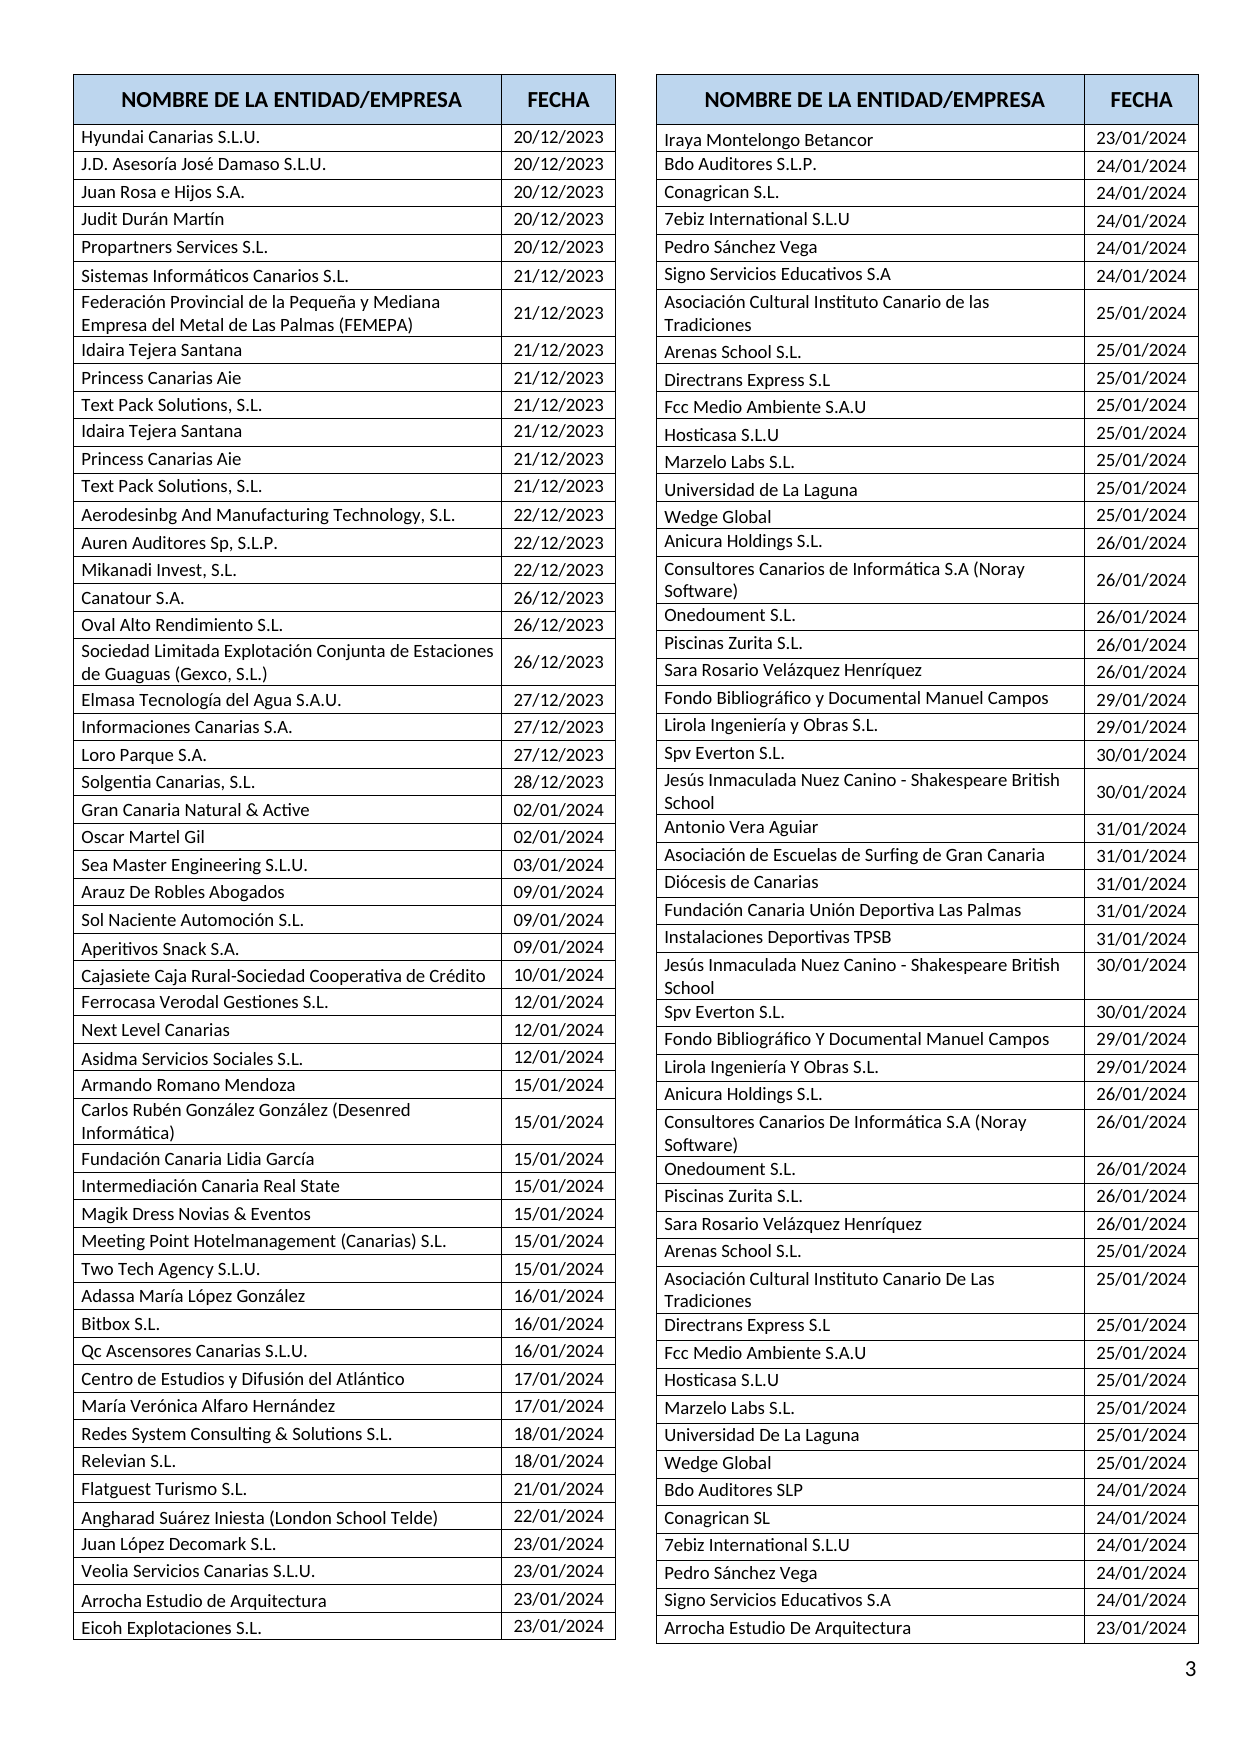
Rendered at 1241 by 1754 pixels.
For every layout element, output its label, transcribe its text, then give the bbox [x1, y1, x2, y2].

table_cell Qc Ascensores Canarias S.L.U. [74, 1338, 501, 1364]
table_cell 15/01/2024 [502, 1200, 615, 1227]
table_cell Idaira Tejera Santana [74, 337, 501, 363]
table_cell 25/01/2024 [1085, 1424, 1198, 1450]
table_cell 7ebiz International S.L.U [657, 1534, 1084, 1560]
table_cell Fundación Canaria Lidia García [74, 1145, 501, 1172]
table_cell J.D. Asesoría José Damaso S.L.U. [74, 152, 501, 179]
table_cell Meeting Point Hotelmanagement (Canarias) S.L. [74, 1228, 501, 1254]
table_cell 16/01/2024 [502, 1338, 615, 1364]
table_cell Fcc Medio Ambiente S.A.U [657, 392, 1084, 418]
table_cell 26/12/2023 [502, 612, 615, 638]
table_cell 29/01/2024 [1085, 1055, 1198, 1081]
table_cell 21/12/2023 [502, 364, 615, 391]
table_cell 30/01/2024 [1085, 953, 1198, 999]
table_cell 12/01/2024 [502, 1016, 615, 1042]
table_cell Bdo Auditores S.L.P. [657, 152, 1084, 179]
table_cell 24/01/2024 [1085, 1589, 1198, 1615]
table_cell 21/01/2024 [502, 1475, 615, 1502]
table_cell 26/01/2024 [1085, 529, 1198, 556]
table_cell Bitbox S.L. [74, 1310, 501, 1337]
table_cell 15/01/2024 [502, 1099, 615, 1144]
table_cell 25/01/2024 [1085, 447, 1198, 473]
table_cell 18/01/2024 [502, 1420, 615, 1447]
table_cell Canatour S.A. [74, 584, 501, 611]
table_cell Jesús Inmaculada Nuez Canino - Shakespeare British School [657, 769, 1084, 814]
table_cell 26/01/2024 [1085, 604, 1198, 630]
table_cell Anicura Holdings S.L. [657, 529, 1084, 556]
table_cell Conagrican SL [657, 1506, 1084, 1532]
table_cell Intermediación Canaria Real State [74, 1173, 501, 1199]
table_cell Sol Naciente Automoción S.L. [74, 906, 501, 932]
table_cell 22/01/2024 [502, 1503, 615, 1529]
table_cell Directrans Express S.L [657, 364, 1084, 391]
table_cell 25/01/2024 [1085, 337, 1198, 363]
table_cell 26/01/2024 [1085, 1110, 1198, 1156]
table_cell Universidad de La Laguna [657, 474, 1084, 501]
table_cell 26/01/2024 [1085, 557, 1198, 602]
table_cell 26/01/2024 [1085, 1184, 1198, 1211]
table_cell Oval Alto Rendimiento S.L. [74, 612, 501, 638]
table_cell 22/12/2023 [502, 557, 615, 583]
table_cell 22/12/2023 [502, 529, 615, 556]
table_cell Aperitivos Snack S.A. [74, 934, 501, 960]
table_cell 09/01/2024 [502, 879, 615, 905]
table_cell 03/01/2024 [502, 851, 615, 877]
table_cell 21/12/2023 [502, 337, 615, 363]
table_cell 24/01/2024 [1085, 1479, 1198, 1505]
table_cell Veolia Servicios Canarias S.L.U. [74, 1558, 501, 1584]
table_cell Asociación Cultural Instituto Canario De Las Tradiciones [657, 1267, 1084, 1312]
table_cell 23/01/2024 [502, 1585, 615, 1612]
table_cell Judit Durán Martín [74, 207, 501, 234]
table_cell Sea Master Engineering S.L.U. [74, 851, 501, 877]
table_cell 25/01/2024 [1085, 290, 1198, 336]
table_header FECHA [1085, 75, 1198, 124]
table_cell Eicoh Explotaciones S.L. [74, 1613, 501, 1639]
table_cell Hosticasa S.L.U [657, 419, 1084, 446]
table_cell 26/01/2024 [1085, 659, 1198, 685]
table_cell Spv Everton S.L. [657, 741, 1084, 767]
table_cell Angharad Suárez Iniesta (London School Telde) [74, 1503, 501, 1529]
table_cell 02/01/2024 [502, 796, 615, 822]
table_cell 25/01/2024 [1085, 1341, 1198, 1367]
table_cell Consultores Canarios De Informática S.A (Noray Software) [657, 1110, 1084, 1156]
table_cell Hyundai Canarias S.L.U. [74, 125, 501, 151]
table_cell 25/01/2024 [1085, 1267, 1198, 1312]
table_cell 15/01/2024 [502, 1071, 615, 1097]
table_cell 25/01/2024 [1085, 502, 1198, 528]
table_cell Princess Canarias Aie [74, 364, 501, 391]
table_cell 09/01/2024 [502, 906, 615, 932]
table_cell 27/12/2023 [502, 686, 615, 712]
table_cell Armando Romano Mendoza [74, 1071, 501, 1097]
table_cell Mikanadi Invest, S.L. [74, 557, 501, 583]
table_cell 24/01/2024 [1085, 262, 1198, 289]
table_cell 26/01/2024 [1085, 631, 1198, 657]
table_cell Signo Servicios Educativos S.A [657, 1589, 1084, 1615]
table_cell Arrocha Estudio de Arquitectura [74, 1585, 501, 1612]
table_cell Ferrocasa Verodal Gestiones S.L. [74, 989, 501, 1015]
table_cell 25/01/2024 [1085, 474, 1198, 501]
table_cell Hosticasa S.L.U [657, 1369, 1084, 1395]
table_cell 21/12/2023 [502, 262, 615, 289]
table_cell 28/12/2023 [502, 769, 615, 795]
table_cell Next Level Canarias [74, 1016, 501, 1042]
table_cell Universidad De La Laguna [657, 1424, 1084, 1450]
table_cell María Verónica Alfaro Hernández [74, 1393, 501, 1419]
table_cell 29/01/2024 [1085, 714, 1198, 740]
table_cell Loro Parque S.A. [74, 741, 501, 767]
table_header NOMBRE DE LA ENTIDAD/EMPRESA [74, 75, 501, 124]
table_cell Fcc Medio Ambiente S.A.U [657, 1341, 1084, 1367]
table_cell 21/12/2023 [502, 290, 615, 336]
table_cell Onedoument S.L. [657, 604, 1084, 630]
table_cell 31/01/2024 [1085, 843, 1198, 869]
table_cell Magik Dress Novias & Eventos [74, 1200, 501, 1227]
table_cell Sara Rosario Velázquez Henríquez [657, 1212, 1084, 1238]
table_cell Auren Auditores Sp, S.L.P. [74, 529, 501, 556]
table_cell 30/01/2024 [1085, 769, 1198, 814]
table_cell Marzelo Labs S.L. [657, 447, 1084, 473]
table_cell Directrans Express S.L [657, 1314, 1084, 1340]
table_cell Fondo Bibliográfico y Documental Manuel Campos [657, 686, 1084, 712]
table_cell 15/01/2024 [502, 1145, 615, 1172]
table_cell 15/01/2024 [502, 1255, 615, 1282]
table_cell Arenas School S.L. [657, 337, 1084, 363]
table_cell 21/12/2023 [502, 392, 615, 418]
table_cell Antonio Vera Aguiar [657, 815, 1084, 842]
table_cell 31/01/2024 [1085, 925, 1198, 952]
table_cell 26/01/2024 [1085, 1082, 1198, 1109]
table_cell Idaira Tejera Santana [74, 419, 501, 446]
table_cell Arrocha Estudio De Arquitectura [657, 1616, 1084, 1642]
table_cell 29/01/2024 [1085, 686, 1198, 712]
table_cell Propartners Services S.L. [74, 235, 501, 261]
table_cell 25/01/2024 [1085, 419, 1198, 446]
table_cell Conagrican S.L. [657, 180, 1084, 206]
table_cell Asociación Cultural Instituto Canario de las Tradiciones [657, 290, 1084, 336]
table_cell Consultores Canarios de Informática S.A (Noray Software) [657, 557, 1084, 602]
table_cell Aerodesinbg And Manufacturing Technology, S.L. [74, 502, 501, 528]
table_cell 24/01/2024 [1085, 180, 1198, 206]
table_cell Diócesis de Canarias [657, 870, 1084, 897]
table_cell 29/01/2024 [1085, 1027, 1198, 1054]
table_cell 24/01/2024 [1085, 207, 1198, 234]
table_cell 12/01/2024 [502, 1044, 615, 1070]
table_cell Princess Canarias Aie [74, 447, 501, 473]
table_cell Gran Canaria Natural & Active [74, 796, 501, 822]
table_cell Piscinas Zurita S.L. [657, 1184, 1084, 1211]
table_cell 25/01/2024 [1085, 1239, 1198, 1266]
table_cell Relevian S.L. [74, 1448, 501, 1474]
table_cell Informaciones Canarias S.A. [74, 714, 501, 740]
table_cell 25/01/2024 [1085, 392, 1198, 418]
table_cell 20/12/2023 [502, 235, 615, 261]
table_cell Arauz De Robles Abogados [74, 879, 501, 905]
table_header FECHA [502, 75, 615, 124]
table_cell Arenas School S.L. [657, 1239, 1084, 1266]
table_cell 21/12/2023 [502, 447, 615, 473]
table_cell 16/01/2024 [502, 1310, 615, 1337]
table_cell Solgentia Canarias, S.L. [74, 769, 501, 795]
table_cell 24/01/2024 [1085, 235, 1198, 261]
table_cell 24/01/2024 [1085, 152, 1198, 179]
table_cell Adassa María López González [74, 1283, 501, 1309]
table_cell 24/01/2024 [1085, 1561, 1198, 1587]
table_cell Jesús Inmaculada Nuez Canino - Shakespeare British School [657, 953, 1084, 999]
table_cell 27/12/2023 [502, 741, 615, 767]
table_cell 20/12/2023 [502, 125, 615, 151]
table_cell 23/01/2024 [502, 1558, 615, 1584]
table_cell Bdo Auditores SLP [657, 1479, 1084, 1505]
table_cell 26/12/2023 [502, 584, 615, 611]
table_cell 10/01/2024 [502, 961, 615, 987]
table_cell 20/12/2023 [502, 180, 615, 206]
table_cell 26/01/2024 [1085, 1157, 1198, 1183]
table_cell 17/01/2024 [502, 1393, 615, 1419]
table_cell Carlos Rubén González González (Desenred Informática) [74, 1099, 501, 1144]
table_cell Cajasiete Caja Rural-Sociedad Cooperativa de Crédito [74, 961, 501, 987]
table_cell 23/01/2024 [502, 1530, 615, 1557]
table_cell 15/01/2024 [502, 1228, 615, 1254]
table_cell Flatguest Turismo S.L. [74, 1475, 501, 1502]
table_cell 18/01/2024 [502, 1448, 615, 1474]
table_cell 25/01/2024 [1085, 364, 1198, 391]
table_cell Sistemas Informáticos Canarios S.L. [74, 262, 501, 289]
table_cell 21/12/2023 [502, 419, 615, 446]
table_cell 31/01/2024 [1085, 870, 1198, 897]
table_cell Lirola Ingeniería y Obras S.L. [657, 714, 1084, 740]
table_cell Juan López Decomark S.L. [74, 1530, 501, 1557]
table_cell 31/01/2024 [1085, 898, 1198, 924]
table_cell 15/01/2024 [502, 1173, 615, 1199]
table_cell Elmasa Tecnología del Agua S.A.U. [74, 686, 501, 712]
table_cell Fundación Canaria Unión Deportiva Las Palmas [657, 898, 1084, 924]
table_cell Redes System Consulting & Solutions S.L. [74, 1420, 501, 1447]
table_cell Pedro Sánchez Vega [657, 1561, 1084, 1587]
table_cell 25/01/2024 [1085, 1396, 1198, 1422]
table_cell 27/12/2023 [502, 714, 615, 740]
table_cell Text Pack Solutions, S.L. [74, 474, 501, 501]
table_cell Centro de Estudios y Difusión del Atlántico [74, 1365, 501, 1392]
table_cell Federación Provincial de la Pequeña y Mediana Empresa del Metal de Las Palmas (FEMEPA) [74, 290, 501, 336]
table_cell 21/12/2023 [502, 474, 615, 501]
table_cell 12/01/2024 [502, 989, 615, 1015]
table_cell 23/01/2024 [1085, 1616, 1198, 1642]
table_cell 16/01/2024 [502, 1283, 615, 1309]
table_cell Iraya Montelongo Betancor [657, 125, 1084, 151]
table_cell Two Tech Agency S.L.U. [74, 1255, 501, 1282]
table_cell 25/01/2024 [1085, 1314, 1198, 1340]
table_header NOMBRE DE LA ENTIDAD/EMPRESA [657, 75, 1084, 124]
table_cell 7ebiz International S.L.U [657, 207, 1084, 234]
table_cell 17/01/2024 [502, 1365, 615, 1392]
table_cell 25/01/2024 [1085, 1451, 1198, 1477]
table_cell Wedge Global [657, 502, 1084, 528]
table_cell Spv Everton S.L. [657, 1000, 1084, 1026]
table_cell Juan Rosa e Hijos S.A. [74, 180, 501, 206]
table_cell Onedoument S.L. [657, 1157, 1084, 1183]
table_cell 30/01/2024 [1085, 741, 1198, 767]
table_cell Lirola Ingeniería Y Obras S.L. [657, 1055, 1084, 1081]
table_cell 30/01/2024 [1085, 1000, 1198, 1026]
table_cell Anicura Holdings S.L. [657, 1082, 1084, 1109]
table_cell 31/01/2024 [1085, 815, 1198, 842]
table_cell Signo Servicios Educativos S.A [657, 262, 1084, 289]
table_cell 20/12/2023 [502, 207, 615, 234]
table_cell 22/12/2023 [502, 502, 615, 528]
table_cell Oscar Martel Gil [74, 824, 501, 850]
table_cell Pedro Sánchez Vega [657, 235, 1084, 261]
table_cell 23/01/2024 [1085, 125, 1198, 151]
table_cell 26/12/2023 [502, 639, 615, 685]
table_cell Sara Rosario Velázquez Henríquez [657, 659, 1084, 685]
table_cell 26/01/2024 [1085, 1212, 1198, 1238]
table_cell 23/01/2024 [502, 1613, 615, 1639]
table_cell 24/01/2024 [1085, 1534, 1198, 1560]
table_cell Marzelo Labs S.L. [657, 1396, 1084, 1422]
table_cell Wedge Global [657, 1451, 1084, 1477]
table_cell 25/01/2024 [1085, 1369, 1198, 1395]
table_cell Piscinas Zurita S.L. [657, 631, 1084, 657]
table_cell Instalaciones Deportivas TPSB [657, 925, 1084, 952]
table_cell Sociedad Limitada Explotación Conjunta de Estaciones de Guaguas (Gexco, S.L.) [74, 639, 501, 685]
table_cell 09/01/2024 [502, 934, 615, 960]
table_cell 24/01/2024 [1085, 1506, 1198, 1532]
table_cell Fondo Bibliográfico Y Documental Manuel Campos [657, 1027, 1084, 1054]
table_cell 20/12/2023 [502, 152, 615, 179]
table_cell Asociación de Escuelas de Surfing de Gran Canaria [657, 843, 1084, 869]
table_cell 02/01/2024 [502, 824, 615, 850]
table_cell Text Pack Solutions, S.L. [74, 392, 501, 418]
table_cell Asidma Servicios Sociales S.L. [74, 1044, 501, 1070]
